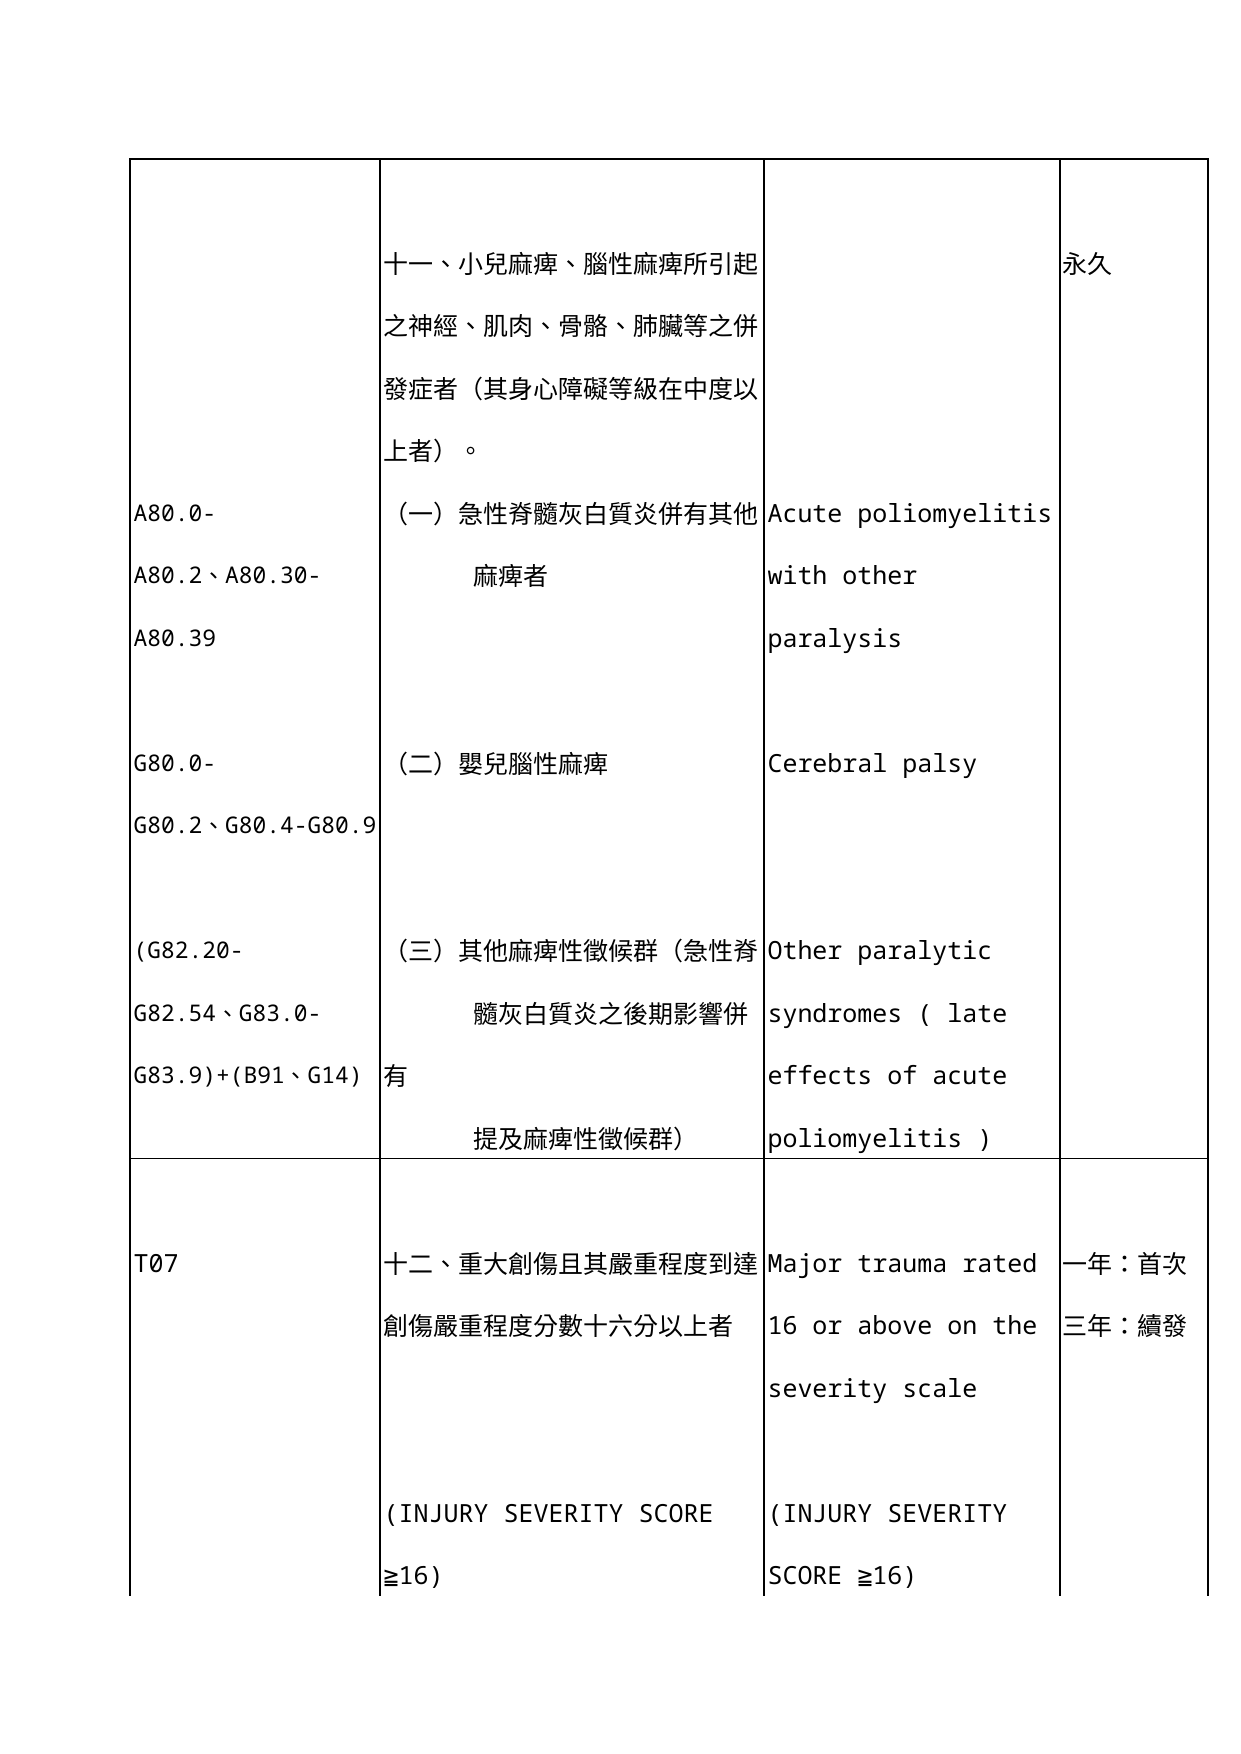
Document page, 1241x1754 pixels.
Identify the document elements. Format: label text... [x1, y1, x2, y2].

table_cell A80.0-A80.2、A80.30-A80.39 [131, 160, 379, 721]
table_cell (INJURY SEVERITY SCORE ≧16) [381, 1440, 763, 1596]
table_cell G80.0-G80.2、G80.4-G80.9 (G82.20-G82.54、G83.0-G83.9)+(B91、G14) [131, 721, 379, 1158]
table_cell [1061, 1440, 1207, 1596]
table_cell T07 [131, 1159, 379, 1439]
table_cell [131, 1440, 379, 1596]
table_cell 永久 [1061, 160, 1207, 721]
table_cell 十二、重大創傷且其嚴重程度到達創傷嚴重程度分數十六分以上者 [381, 1159, 763, 1439]
table_cell Major trauma rated 16 or above on the severity scale [765, 1159, 1059, 1439]
table_cell Acute poliomyelitis with other paralysis [765, 160, 1059, 721]
table_cell 一年：首次 三年：續發 [1061, 1159, 1207, 1439]
table_cell （二）嬰兒腦性麻痺 （三）其他麻痺性徵候群（急性脊 髓灰白質炎之後期影響併有 提及麻痺性徵候群） [381, 721, 763, 1158]
table_cell [1061, 721, 1207, 1158]
table_cell Cerebral palsy Other paralytic syndromes ( late effects of acute poliomyelitis ) [765, 721, 1059, 1158]
table_cell (INJURY SEVERITY SCORE ≧16) [765, 1440, 1059, 1596]
table_cell 十一、小兒麻痺、腦性麻痺所引起之神經、肌肉、骨骼、肺臟等之併發症者（其身心障礙等級在中度以上者）。 （一）急性脊髓灰白質炎併有其他 麻痺者 [381, 160, 763, 721]
